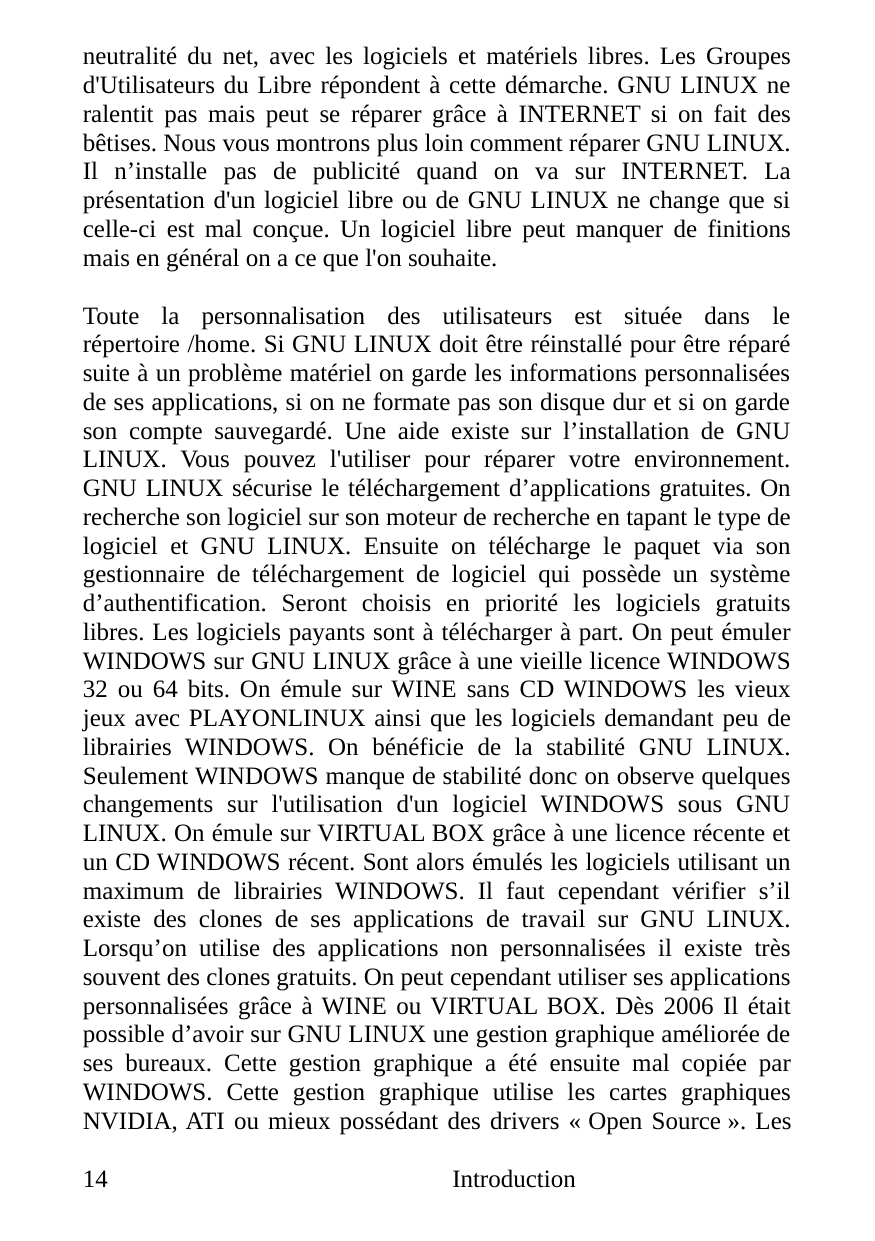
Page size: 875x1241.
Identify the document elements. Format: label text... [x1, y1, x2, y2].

text Toute la personnalisation des utilisateurs est située dans le répertoire /home. Si GNU LINUX doit être réinstallé pour être réparé suite à un problème matériel on garde les informations personnalisées de ses applications, si on ne formate pas son disque dur et si on garde son compte sauvegardé. Une aide existe sur l’installation de GNU LINUX. Vous pouvez l'utiliser pour réparer votre environnement. GNU LINUX sécurise le téléchargement d’applications gratuites. On recherche son logiciel sur son moteur de recherche en tapant le type de logiciel et GNU LINUX. Ensuite on télécharge le paquet via son gestionnaire de téléchargement de logiciel qui possède un système d’authentification. Seront choisis en priorité les logiciels gratuits libres. Les logiciels payants sont à télécharger à part. On peut émuler WINDOWS sur GNU LINUX grâce à une vieille licence WINDOWS 32 ou 64 bits. On émule sur WINE sans CD WINDOWS les vieux jeux avec PLAYONLINUX ainsi que les logiciels demandant peu de librairies WINDOWS. On bénéficie de la stabilité GNU LINUX. Seulement WINDOWS manque de stabilité donc on observe quelques changements sur l'utilisation d'un logiciel WINDOWS sous GNU LINUX. On émule sur VIRTUAL BOX grâce à une licence récente et un CD WINDOWS récent. Sont alors émulés les logiciels utilisant un maximum de librairies WINDOWS. Il faut cependant vérifier s’il existe des clones de ses applications de travail sur GNU LINUX. Lorsqu’on utilise des applications non personnalisées il existe très souvent des clones gratuits. On peut cependant utiliser ses applications personnalisées grâce à WINE ou VIRTUAL BOX. Dès 2006 Il était possible d’avoir sur GNU LINUX une gestion graphique améliorée de ses bureaux. Cette gestion graphique a été ensuite mal copiée par WINDOWS. Cette gestion graphique utilise les cartes graphiques NVIDIA, ATI ou mieux possédant des drivers « Open Source ». Les [83, 301, 791, 1134]
text neutralité du net, avec les logiciels et matériels libres. Les Groupes d'Utilisateurs du Libre répondent à cette démarche. GNU LINUX ne ralentit pas mais peut se réparer grâce à INTERNET si on fait des bêtises. Nous vous montrons plus loin comment réparer GNU LINUX. Il n’installe pas de publicité quand on va sur INTERNET. La présentation d'un logiciel libre ou de GNU LINUX ne change que si celle-ci est mal conçue. Un logiciel libre peut manquer de finitions mais en général on a ce que l'on souhaite. [83, 41, 791, 271]
